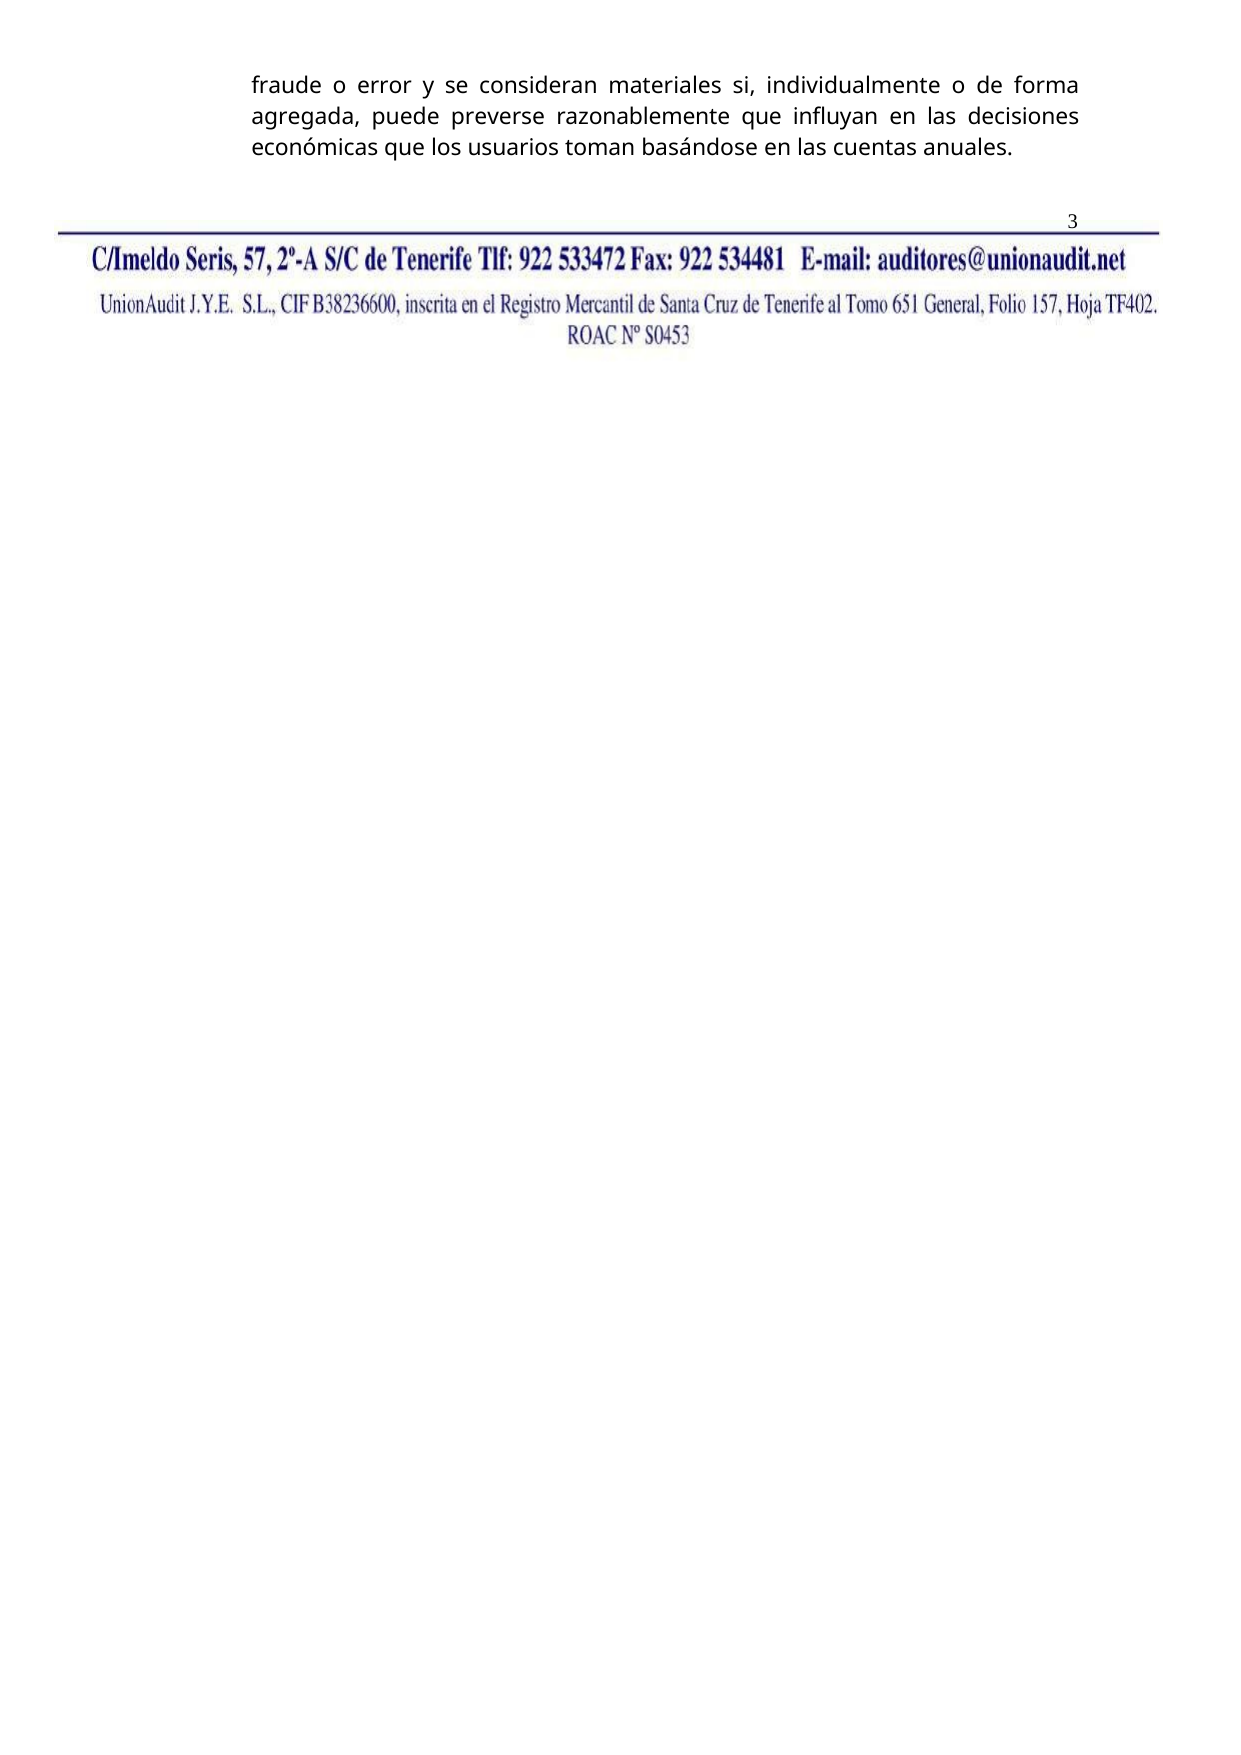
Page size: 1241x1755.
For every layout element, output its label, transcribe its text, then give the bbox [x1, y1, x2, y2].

text fraude o error y se consideran materiales si, individualmente o de forma agregada, puede preverse razonablemente que influyan en las decisiones económicas que los usuarios toman basándose en las cuentas anuales. [251, 69, 1079, 162]
